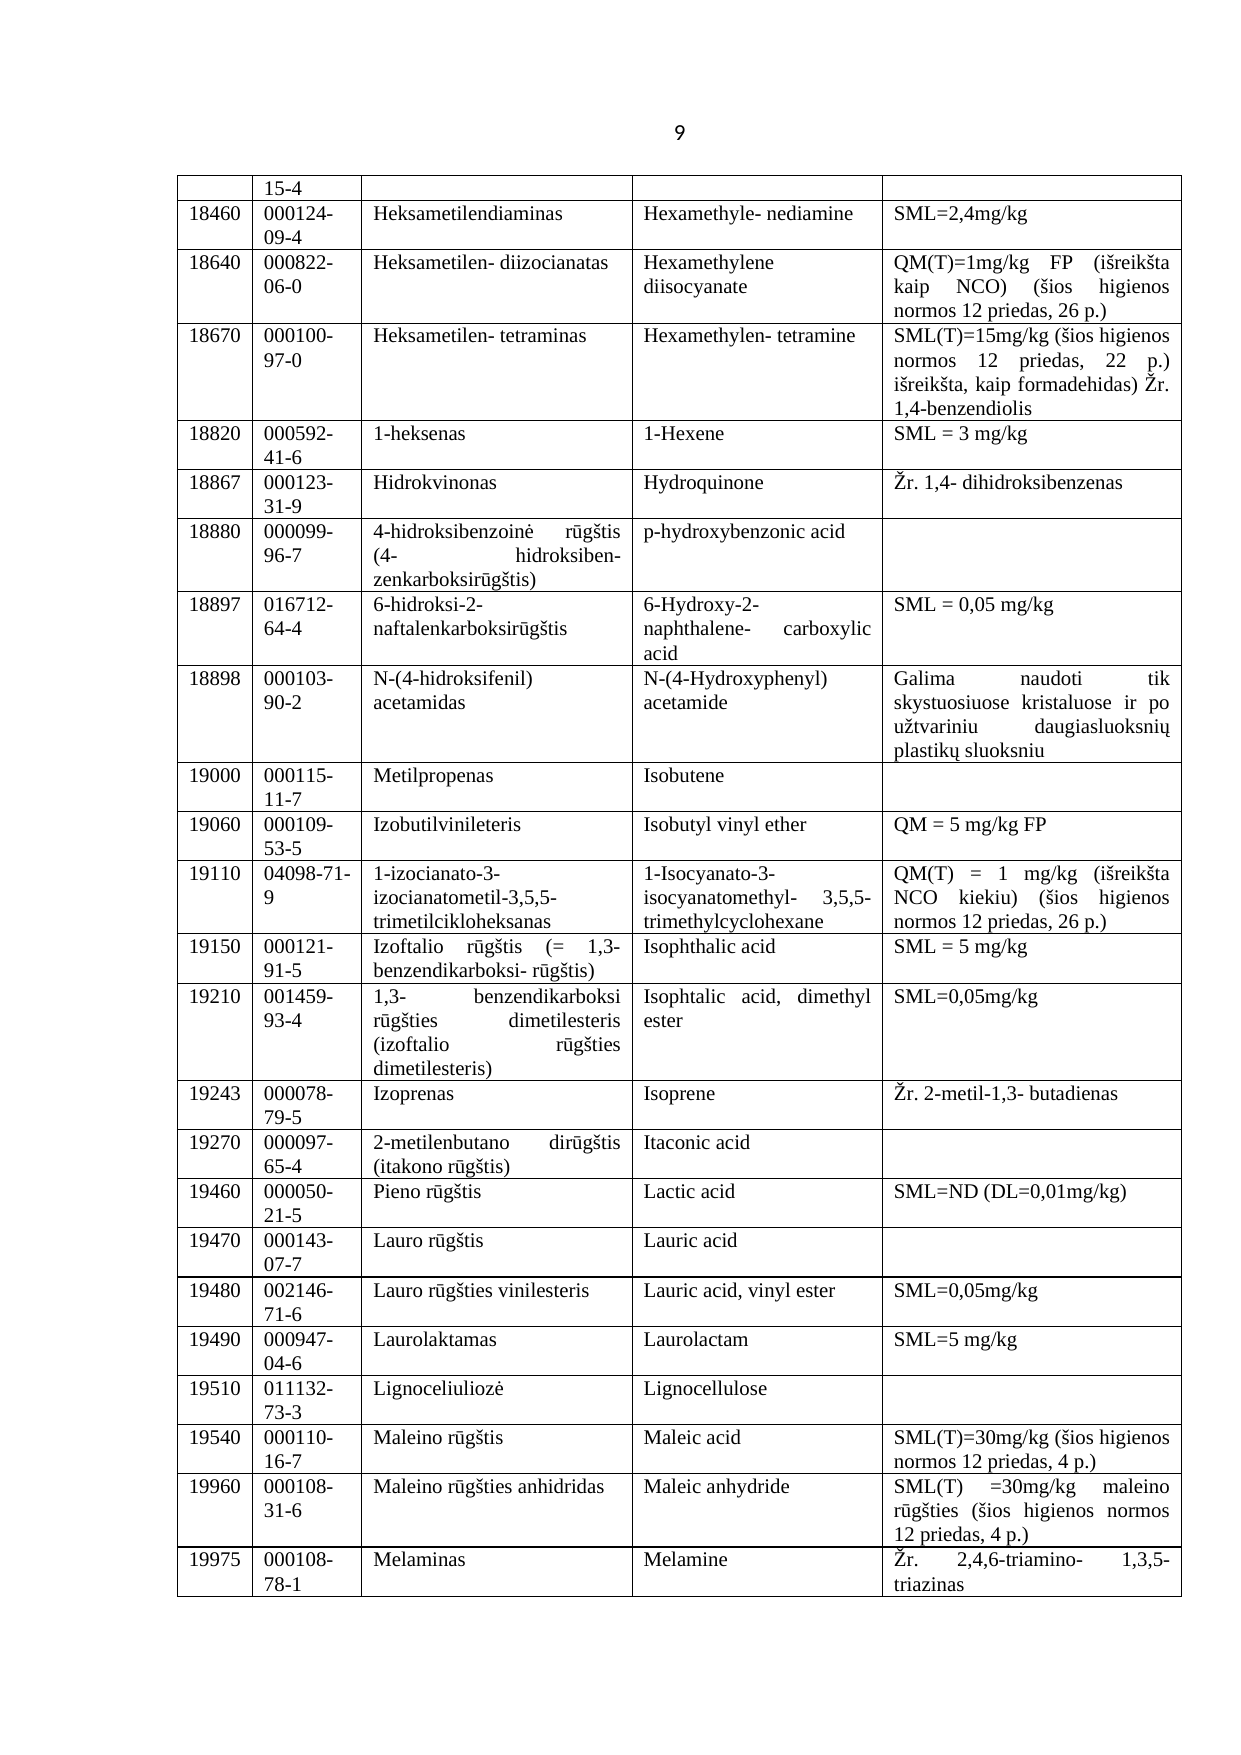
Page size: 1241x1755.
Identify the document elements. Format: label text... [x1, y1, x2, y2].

table_cell 000100-97-0 [253, 324, 361, 420]
table_cell Heksametilendiaminas [362, 201, 632, 249]
table_cell Laurolactam [633, 1327, 882, 1375]
table_cell Lauro rūgšties vinilesteris [362, 1278, 632, 1326]
table_cell Isobutene [633, 763, 882, 811]
table_cell Lauric acid [633, 1228, 882, 1276]
table_cell 19960 [178, 1474, 252, 1546]
table_cell [883, 1376, 1181, 1424]
table_cell 19150 [178, 934, 252, 982]
table_cell Izoftalio rūgštis (= 1,3-benzendikarboksi- rūgštis) [362, 934, 632, 982]
table_cell [883, 1130, 1181, 1178]
table_cell 04098-71-9 [253, 861, 361, 933]
table_cell 000099-96-7 [253, 519, 361, 591]
table_cell Laurolaktamas [362, 1327, 632, 1375]
table_cell SML(T)=15mg/kg (šios higienos normos 12 priedas, 22 p.) išreikšta, kaip formadehidas) Žr. 1,4-benzendiolis [883, 324, 1181, 420]
table_cell 19000 [178, 763, 252, 811]
table_cell [883, 763, 1181, 811]
table_cell 000108-78-1 [253, 1548, 361, 1596]
table_cell 15-4 [253, 176, 361, 200]
table_cell Itaconic acid [633, 1130, 882, 1178]
table_cell Hidrokvinonas [362, 470, 632, 518]
table_cell [362, 176, 632, 200]
table_cell QM(T) = 1 mg/kg (išreikšta NCO kiekiu) (šios higienos normos 12 priedas, 26 p.) [883, 861, 1181, 933]
table_cell Galima naudoti tik skystuosiuose kristaluose ir po užtvariniu daugiasluoksnių plastikų sluoksniu [883, 666, 1181, 762]
table_cell SML=0,05mg/kg [883, 1278, 1181, 1326]
table_cell 18880 [178, 519, 252, 591]
table_cell 000121-91-5 [253, 934, 361, 982]
table_cell 1-Hexene [633, 421, 882, 469]
table_cell 000822-06-0 [253, 250, 361, 322]
table_cell Lignoceliuliozė [362, 1376, 632, 1424]
table_cell 1,3- benzendikarboksi rūgšties dimetilesteris (izoftalio rūgšties dimetilesteris) [362, 984, 632, 1080]
table_cell SML(T)=30mg/kg (šios higienos normos 12 priedas, 4 p.) [883, 1425, 1181, 1473]
table_cell Hexamethyle- nediamine [633, 201, 882, 249]
table_cell Hydroquinone [633, 470, 882, 518]
table_cell SML=ND (DL=0,01mg/kg) [883, 1179, 1181, 1227]
table_cell 002146-71-6 [253, 1278, 361, 1326]
table_cell 18897 [178, 592, 252, 664]
table_cell Lauro rūgštis [362, 1228, 632, 1276]
table_cell 18670 [178, 324, 252, 420]
table_cell 19510 [178, 1376, 252, 1424]
table_cell p-hydroxybenzonic acid [633, 519, 882, 591]
table_cell SML=0,05mg/kg [883, 984, 1181, 1080]
table_cell 6-Hydroxy-2- naphthalene- carboxylic acid [633, 592, 882, 664]
table_cell 19490 [178, 1327, 252, 1375]
table_cell 000108-31-6 [253, 1474, 361, 1546]
table_cell Melamine [633, 1548, 882, 1596]
table_cell Izobutilvinileteris [362, 812, 632, 860]
table_cell Melaminas [362, 1548, 632, 1596]
table_cell SML = 3 mg/kg [883, 421, 1181, 469]
table_cell 19243 [178, 1081, 252, 1129]
table_cell 000109-53-5 [253, 812, 361, 860]
table_cell [178, 176, 252, 200]
table_cell 000124-09-4 [253, 201, 361, 249]
table_cell SML(T) =30mg/kg maleino rūgšties (šios higienos normos 12 priedas, 4 p.) [883, 1474, 1181, 1546]
table_cell Isophthalic acid [633, 934, 882, 982]
table_cell SML = 5 mg/kg [883, 934, 1181, 982]
table_cell 18867 [178, 470, 252, 518]
table_cell Maleic anhydride [633, 1474, 882, 1546]
table_cell 1-heksenas [362, 421, 632, 469]
table_cell Isobutyl vinyl ether [633, 812, 882, 860]
table_cell Isophtalic acid, dimethyl ester [633, 984, 882, 1080]
table_cell QM(T)=1mg/kg FP (išreikšta kaip NCO) (šios higienos normos 12 priedas, 26 p.) [883, 250, 1181, 322]
table_cell 19975 [178, 1548, 252, 1596]
table_cell 19270 [178, 1130, 252, 1178]
table_cell [883, 1228, 1181, 1276]
table_cell 000143-07-7 [253, 1228, 361, 1276]
table_cell QM = 5 mg/kg FP [883, 812, 1181, 860]
table_cell Heksametilen- diizocianatas [362, 250, 632, 322]
table_cell 000123-31-9 [253, 470, 361, 518]
table_cell 1-izocianato-3- izocianatometil-3,5,5- trimetilcikloheksanas [362, 861, 632, 933]
table_cell 18460 [178, 201, 252, 249]
table_cell Lignocellulose [633, 1376, 882, 1424]
table_cell 1-Isocyanato-3- isocyanatomethyl- 3,5,5- trimethylcyclohexane [633, 861, 882, 933]
table_cell 011132-73-3 [253, 1376, 361, 1424]
table_cell 19060 [178, 812, 252, 860]
table_cell N-(4-Hydroxyphenyl) acetamide [633, 666, 882, 762]
table_cell [883, 176, 1181, 200]
table_cell 19470 [178, 1228, 252, 1276]
table_cell 000592-41-6 [253, 421, 361, 469]
table_cell N-(4-hidroksifenil) acetamidas [362, 666, 632, 762]
table_cell [633, 176, 882, 200]
table_cell Maleic acid [633, 1425, 882, 1473]
table_cell 000097-65-4 [253, 1130, 361, 1178]
table_cell 000110-16-7 [253, 1425, 361, 1473]
table_cell 000115-11-7 [253, 763, 361, 811]
table_cell 19210 [178, 984, 252, 1080]
table_cell Žr. 2-metil-1,3- butadienas [883, 1081, 1181, 1129]
table_cell [883, 519, 1181, 591]
table_cell SML=2,4mg/kg [883, 201, 1181, 249]
table_cell 000050-21-5 [253, 1179, 361, 1227]
table_cell 19110 [178, 861, 252, 933]
table_cell 000078-79-5 [253, 1081, 361, 1129]
table_cell Maleino rūgšties anhidridas [362, 1474, 632, 1546]
table_cell Žr. 2,4,6-triamino- 1,3,5-triazinas [883, 1548, 1181, 1596]
table_cell Pieno rūgštis [362, 1179, 632, 1227]
table_cell 19460 [178, 1179, 252, 1227]
table_cell 2-metilenbutano dirūgštis (itakono rūgštis) [362, 1130, 632, 1178]
table_cell Lactic acid [633, 1179, 882, 1227]
table_cell Isoprene [633, 1081, 882, 1129]
table_cell Žr. 1,4- dihidroksibenzenas [883, 470, 1181, 518]
table_cell 18898 [178, 666, 252, 762]
table_cell Hexamethylen- tetramine [633, 324, 882, 420]
table_cell 6-hidroksi-2- naftalenkarboksirūgštis [362, 592, 632, 664]
table_cell Metilpropenas [362, 763, 632, 811]
table_cell Maleino rūgštis [362, 1425, 632, 1473]
table_cell 19480 [178, 1278, 252, 1326]
table_cell SML=5 mg/kg [883, 1327, 1181, 1375]
table_cell 18640 [178, 250, 252, 322]
table_cell 001459-93-4 [253, 984, 361, 1080]
table_cell SML = 0,05 mg/kg [883, 592, 1181, 664]
table_cell Hexamethylene diisocyanate [633, 250, 882, 322]
table_cell 4-hidroksibenzoinė rūgštis (4- hidroksiben- zenkarboksirūgštis) [362, 519, 632, 591]
table_cell 18820 [178, 421, 252, 469]
table_cell Lauric acid, vinyl ester [633, 1278, 882, 1326]
table_cell 000103-90-2 [253, 666, 361, 762]
table_cell 19540 [178, 1425, 252, 1473]
table_cell Heksametilen- tetraminas [362, 324, 632, 420]
table_cell Izoprenas [362, 1081, 632, 1129]
table_cell 000947-04-6 [253, 1327, 361, 1375]
table_cell 016712-64-4 [253, 592, 361, 664]
